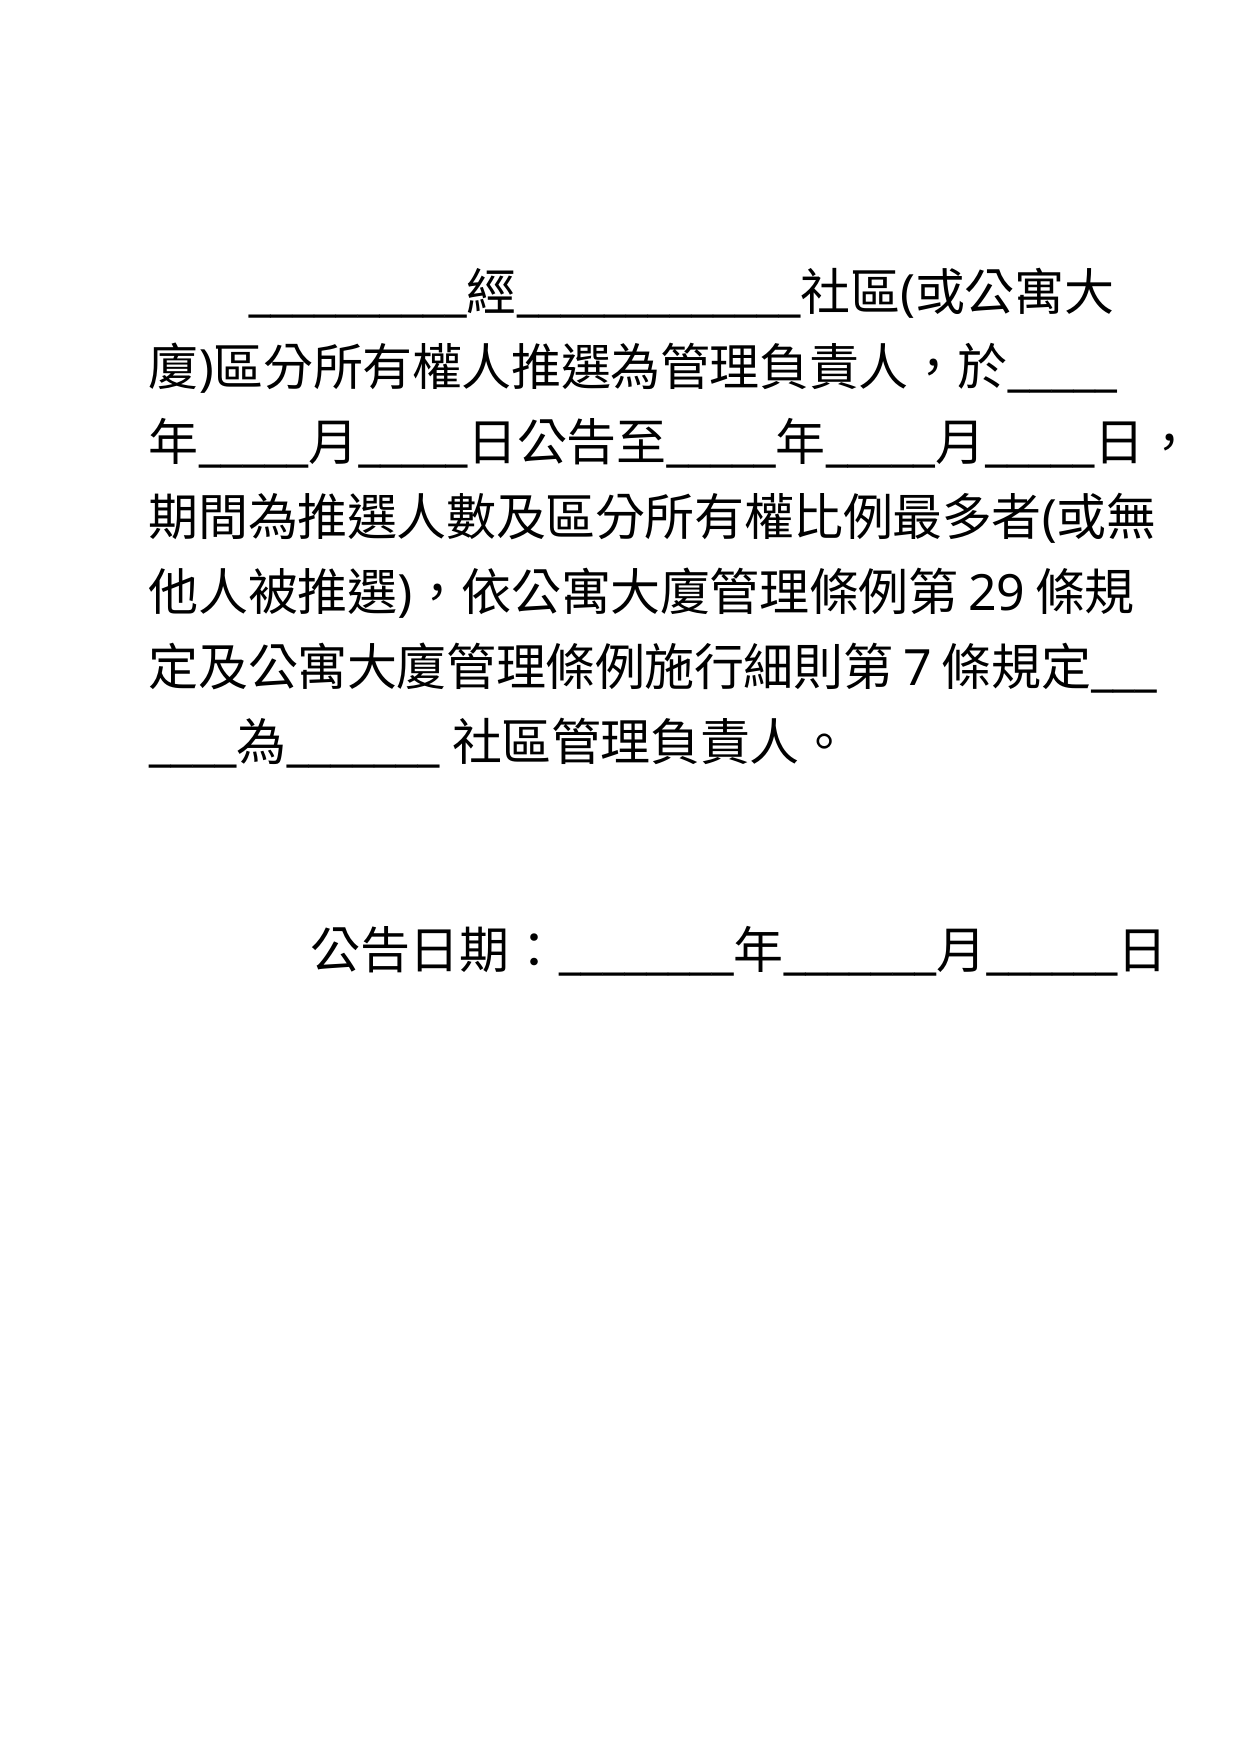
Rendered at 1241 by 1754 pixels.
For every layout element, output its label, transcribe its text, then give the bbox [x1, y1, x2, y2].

text 公告日期：________年_______月______日 [75, 910, 1168, 985]
text __________經_____________社區(或公寓大廈)區分所有權人推選為管理負責人，於_____年_____月_____日公告至_____年_____月_____日，期間為推選人數及區分所有權比例最多者(或無他人被推選)，依公寓大廈管理條例第29條規定及公寓大廈管理條例施行細則第7條規定_______為_______ 社區管理負責人。 [149, 251, 1165, 776]
